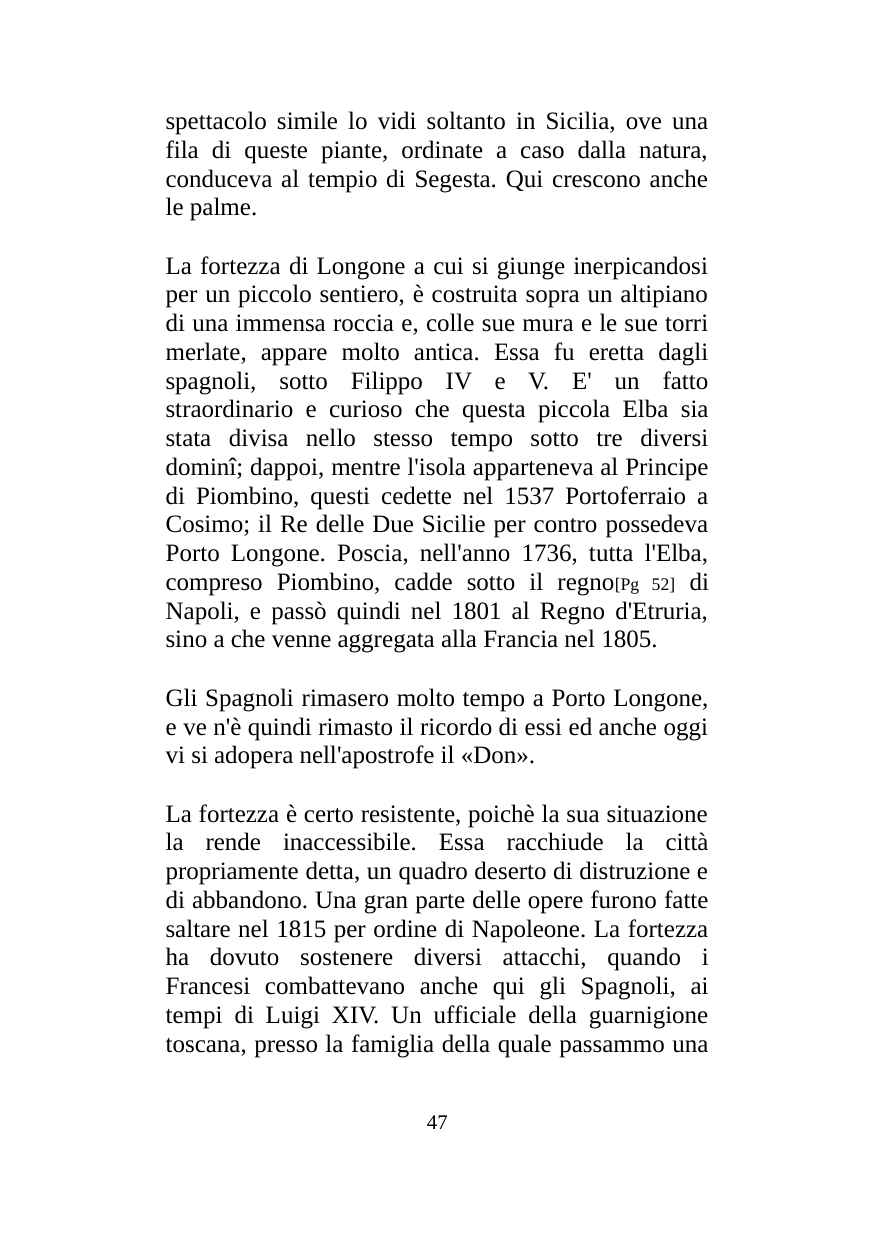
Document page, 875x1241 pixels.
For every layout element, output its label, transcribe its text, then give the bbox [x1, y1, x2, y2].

text Gli Spagnoli rimasero molto tempo a Porto Longone, e ve n'è quindi rimasto il ricordo di essi ed anche oggi vi si adopera nell'apostrofe il «Don». [165, 683, 709, 769]
text La fortezza è certo resistente, poichè la sua situazione la rende inaccessibile. Essa racchiude la città propriamente detta, un quadro deserto di distruzione e di abbandono. Una gran parte delle opere furono fatte saltare nel 1815 per ordine di Napoleone. La fortezza ha dovuto sostenere diversi attacchi, quando i Francesi combattevano anche qui gli Spagnoli, ai tempi di Luigi XIV. Un ufficiale della guarnigione toscana, presso la famiglia della quale passammo una [165, 799, 709, 1057]
text spettacolo simile lo vidi soltanto in Sicilia, ove una fila di queste piante, ordinate a caso dalla natura, conduceva al tempio di Segesta. Qui crescono anche le palme. [165, 106, 709, 221]
text La fortezza di Longone a cui si giunge inerpicandosi per un piccolo sentiero, è costruita sopra un altipiano di una immensa roccia e, colle sue mura e le sue torri merlate, appare molto antica. Essa fu eretta dagli spagnoli, sotto Filippo IV e V. E' un fatto straordinario e curioso che questa piccola Elba sia stata divisa nello stesso tempo sotto tre diversi dominî; dappoi, mentre l'isola apparteneva al Principe di Piombino, questi cedette nel 1537 Portoferraio a Cosimo; il Re delle Due Sicilie per contro possedeva Porto Longone. Poscia, nell'anno 1736, tutta l'Elba, compreso Piombino, cadde sotto il regno[Pg 52] di Napoli, e passò quindi nel 1801 al Regno d'Etruria, sino a che venne aggregata alla Francia nel 1805. [165, 251, 709, 653]
